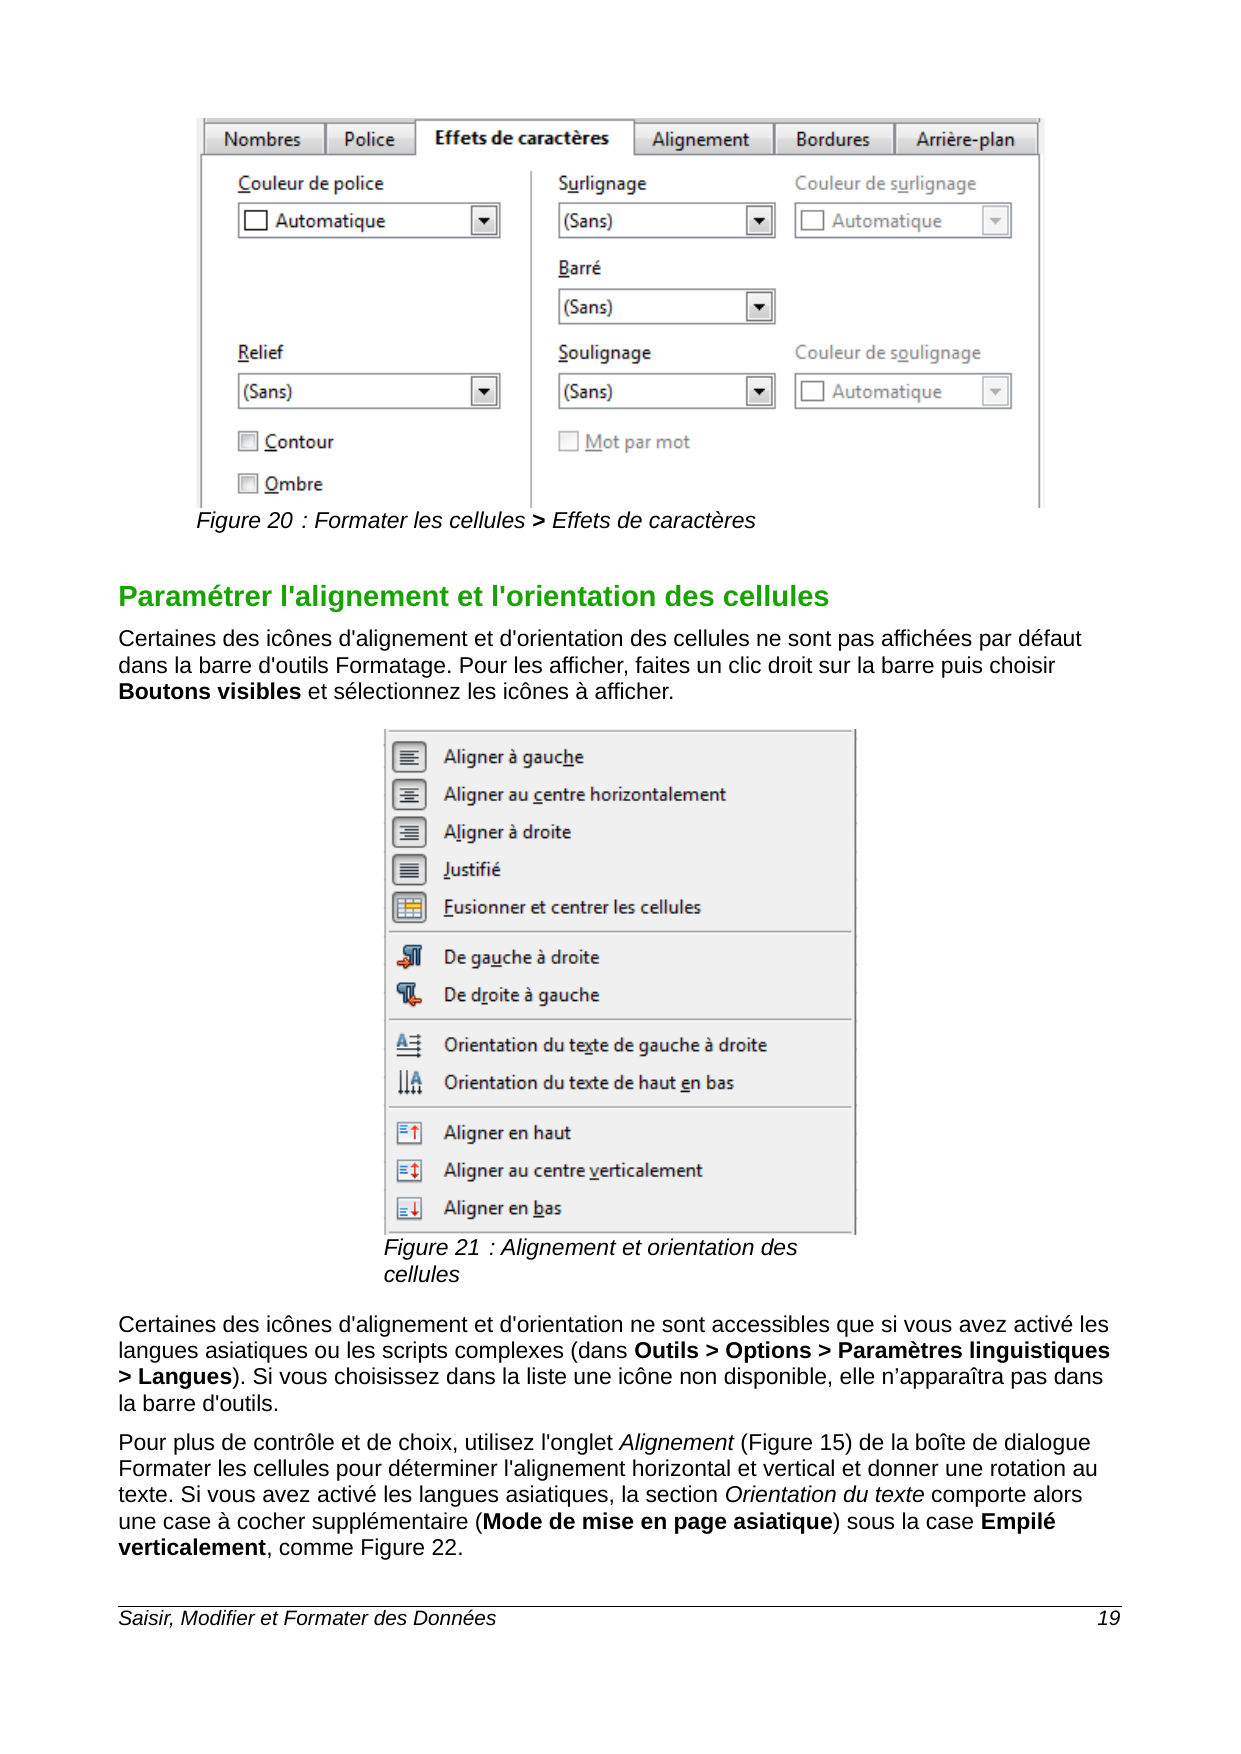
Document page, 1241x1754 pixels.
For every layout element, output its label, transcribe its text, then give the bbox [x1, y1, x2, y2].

text Certaines des icônes d'alignement et d'orientation des cellules ne sont pas affichées par défaut dans la barre d'outils Formatage. Pour les afficher, faites un clic droit sur la barre puis choisir Boutons visibles et sélectionnez les icônes à afficher. [118, 625, 1122, 704]
picture [383, 729, 858, 1235]
subtitle Paramétrer l'alignement et l'orientation des cellules [118, 579, 1122, 613]
text Figure 20 : Formater les cellules > Effets de caractères [196, 508, 1044, 536]
text Certaines des icônes d'alignement et d'orientation ne sont accessibles que si vous avez activé les langues asiatiques ou les scripts complexes (dans Outils > Options > Paramètres linguistiques > Langues). Si vous choisissez dans la liste une icône non disponible, elle n’apparaîtra pas dans la barre d'outils. [118, 1311, 1122, 1416]
text Figure 21 : Alignement et orientation des cellules [383, 1235, 857, 1287]
picture [196, 118, 1045, 508]
text Pour plus de contrôle et de choix, utilisez l'onglet Alignement (Figure 15) de la boîte de dialogue Formater les cellules pour déterminer l'alignement horizontal et vertical et donner une rotation au texte. Si vous avez activé les langues asiatiques, la section Orientation du texte comporte alors une case à cocher supplémentaire (Mode de mise en page asiatique) sous la case Empilé verticalement, comme Figure 22. [118, 1428, 1122, 1560]
